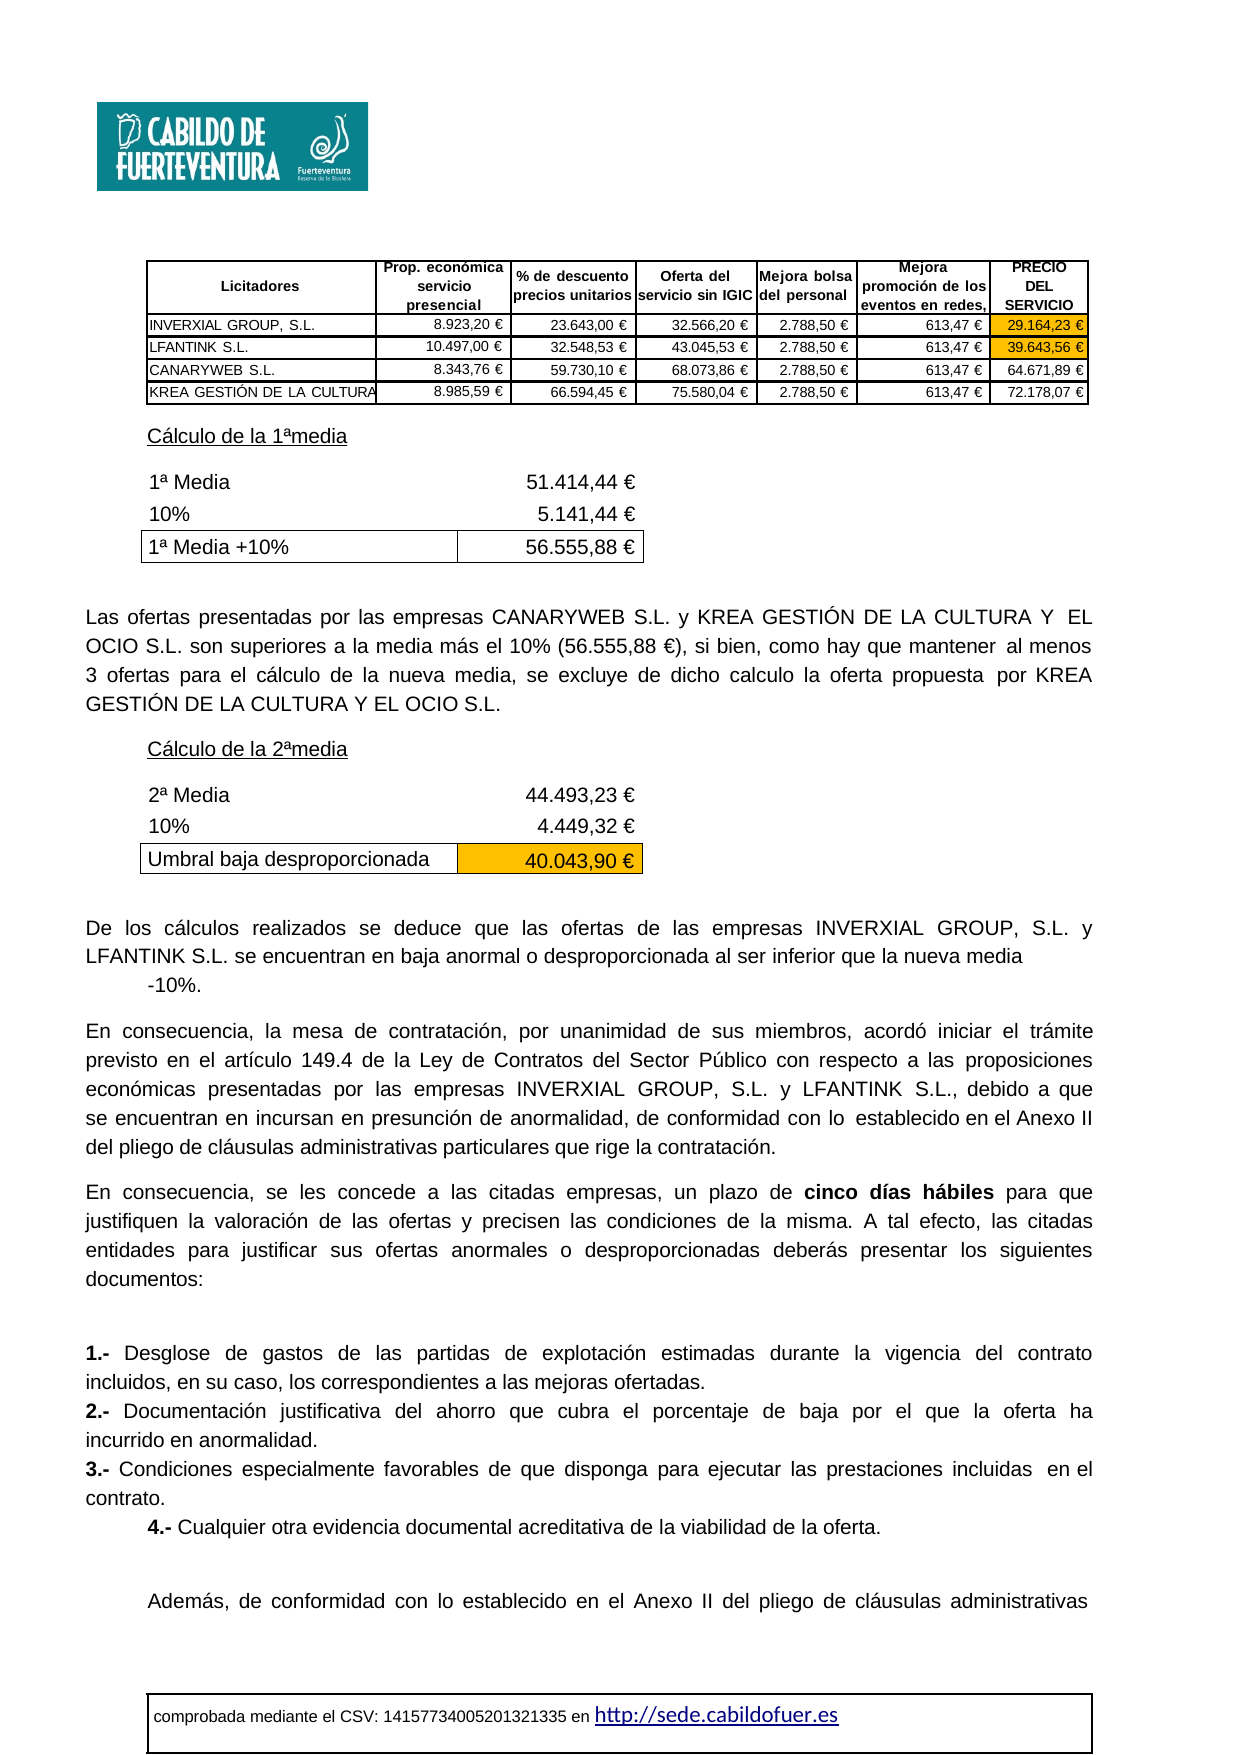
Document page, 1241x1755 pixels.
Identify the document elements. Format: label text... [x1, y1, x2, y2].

table_cell 10.497,00 € [377, 338, 510, 358]
table_cell 2.788,50 € [758, 383, 856, 403]
table_cell 72.178,07 € [991, 383, 1087, 403]
table_cell 4.449,32 € [458, 811, 643, 842]
table_cell 44.493,23 € [458, 773, 643, 811]
table_cell 23.643,00 € [512, 315, 635, 335]
table_cell Umbral baja desproporcionada [141, 844, 457, 873]
table_header Cálculo de la 2ªmedia [141, 729, 457, 773]
table_header [458, 417, 643, 460]
text Las ofertas presentadas por las empresas CANARYWEB S.L. y KREA GESTIÓN DE LA CULTURA Y EL OCIO S.L. son superiores a la media más el 10% (56.555,88 €), si bien, como hay que mantener al menos 3 ofertas para el cálculo de la nueva media, se excluye de dicho calculo la oferta propuesta por KREA GESTIÓN DE LA CULTURA Y EL OCIO S.L. [85, 604, 1093, 715]
text Además, de conformidad con lo establecido en el Anexo II del pliego de cláusulas administrativas [147, 1589, 1107, 1613]
table_cell 66.594,45 € [512, 383, 635, 403]
table_header [458, 729, 643, 773]
text -10%. [147, 973, 1107, 997]
text 3.- Condiciones especialmente favorables de que disponga para ejecutar las prestaciones incluidas en el contrato. [85, 1457, 1093, 1510]
table_header Cálculo de la 1ªmedia [141, 417, 458, 460]
table_cell LFANTINK S.L. [148, 338, 375, 358]
table_cell 68.073,86 € [637, 360, 756, 380]
text 4.- Cualquier otra evidencia documental acreditativa de la viabilidad de la oferta. [147, 1514, 1107, 1538]
table_cell 43.045,53 € [637, 338, 756, 358]
table_cell 40.043,90 € [458, 844, 642, 873]
table_cell 32.548,53 € [512, 338, 635, 358]
text 1.- Desglose de gastos de las partidas de explotación estimadas durante la vigencia del contrato incluidos, en su caso, los correspondientes a las mejoras ofertadas. [85, 1341, 1093, 1394]
text En consecuencia, se les concede a las citadas empresas, un plazo de cinco días hábiles para que justifiquen la valoración de las ofertas y precisen las condiciones de la misma. A tal efecto, las citadas entidades para justificar sus ofertas anormales o desproporcionadas deberás presentar los siguientes documentos: [85, 1180, 1093, 1291]
table_cell 613,47 € [858, 360, 989, 380]
table_cell 8.923,20 € [377, 315, 510, 335]
table_header Licitadores [148, 262, 375, 313]
table_cell 8.985,59 € [377, 383, 510, 403]
table_cell 56.555,88 € [458, 531, 643, 562]
table_cell INVERXIAL GROUP, S.L. [148, 315, 375, 335]
table_cell 613,47 € [858, 383, 989, 403]
table_cell 10% [141, 811, 457, 842]
table_cell 59.730,10 € [512, 360, 635, 380]
table_cell 2.788,50 € [758, 338, 856, 358]
table_cell 75.580,04 € [637, 383, 756, 403]
table_cell 613,47 € [858, 338, 989, 358]
table_cell 32.566,20 € [637, 315, 756, 335]
table_cell 64.671,89 € [991, 360, 1087, 380]
table_cell KREA GESTIÓN DE LA CULTURA [148, 383, 375, 403]
table_cell 1ª Media +10% [142, 531, 457, 562]
text De los cálculos realizados se deduce que las ofertas de las empresas INVERXIAL GROUP, S.L. y LFANTINK S.L. se encuentran en baja anormal o desproporcionada al ser inferior que la nueva media [85, 915, 1093, 968]
text 2.- Documentación justificativa del ahorro que cubra el porcentaje de baja por el que la oferta ha incurrido en anormalidad. [85, 1399, 1093, 1452]
table_header Oferta del servicio sin IGIC [637, 262, 756, 313]
table_cell 2.788,50 € [758, 360, 856, 380]
table_header Mejora bolsa del personal [758, 262, 856, 313]
table_header PRECIO DEL SERVICIO [991, 262, 1087, 313]
table_cell 1ª Media [141, 460, 458, 499]
table_cell 51.414,44 € [458, 460, 643, 499]
table_cell CANARYWEB S.L. [148, 360, 375, 380]
table_cell 5.141,44 € [458, 499, 643, 530]
table_cell 2.788,50 € [758, 315, 856, 335]
table_header % de descuento precios unitarios [512, 262, 635, 313]
table_cell 8.343,76 € [377, 360, 510, 380]
table_cell 613,47 € [858, 315, 989, 335]
table_cell 39.643,56 € [991, 338, 1087, 358]
table_cell 29.164,23 € [991, 315, 1087, 335]
table_header Mejora promoción de los eventos en redes, [858, 262, 989, 313]
table_cell 2ª Media [141, 773, 457, 811]
table_header Prop. económica servicio presencial [377, 262, 510, 313]
table_cell 10% [141, 499, 458, 530]
text En consecuencia, la mesa de contratación, por unanimidad de sus miembros, acordó iniciar el trámite previsto en el artículo 149.4 de la Ley de Contratos del Sector Público con respecto a las proposiciones económicas presentadas por las empresas INVERXIAL GROUP, S.L. y LFANTINK S.L., debido a que se encuentran en incursan en presunción de anormalidad, de conformidad con lo establecido en el Anexo II del pliego de cláusulas administrativas particulares que rige la contratación. [85, 1019, 1093, 1158]
